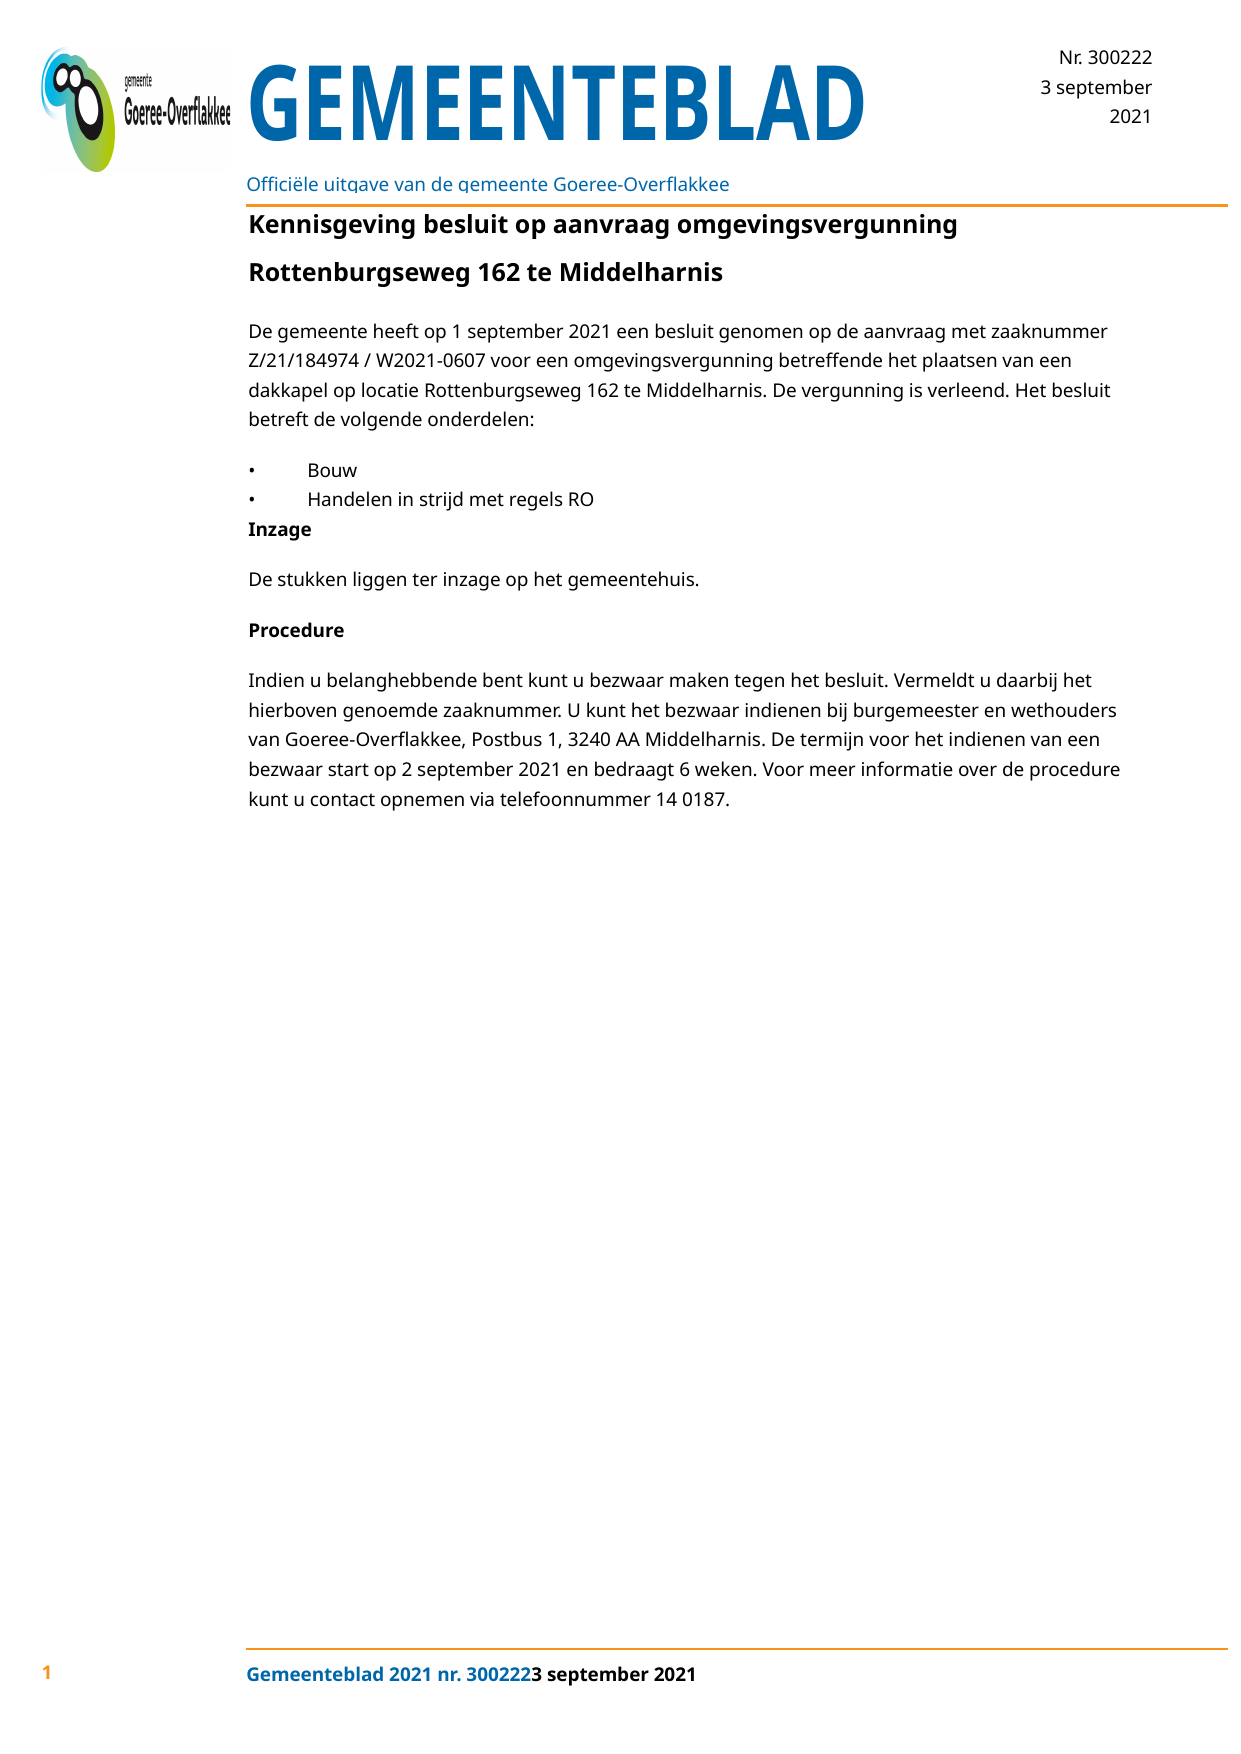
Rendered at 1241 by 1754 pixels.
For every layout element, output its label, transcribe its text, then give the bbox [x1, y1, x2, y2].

text De stukken liggen ter inzage op het gemeentehuis. [248, 567, 1152, 592]
text Procedure [248, 617, 1152, 643]
text Kennisgeving besluit op aanvraag omgevingsvergunning Rottenburgseweg 162 te Middelharnis [248, 207, 1152, 288]
picture [41, 47, 231, 172]
list Handelen in strijd met regels RO [248, 487, 1152, 512]
text Inzage [248, 516, 1152, 542]
list Bouw [248, 457, 1152, 483]
text De gemeente heeft op 1 september 2021 een besluit genomen op de aanvraag met zaaknummer Z/21/184974 / W2021-0607 voor een omgevingsvergunning betreffende het plaatsen van een dakkapel op locatie Rottenburgseweg 162 te Middelharnis. De vergunning is verleend. Het besluit betreft de volgende onderdelen: [248, 318, 1152, 432]
text Indien u belanghebbende bent kunt u bezwaar maken tegen het besluit. Vermeldt u daarbij het hierboven genoemde zaaknummer. U kunt het bezwaar indienen bij burgemeester en wethouders van Goeree-Overflakkee, Postbus 1, 3240 AA Middelharnis. De termijn voor het indienen van een bezwaar start op 2 september 2021 en bedraagt 6 weken. Voor meer informatie over de procedure kunt u contact opnemen via telefoonnummer 14 0187. [248, 667, 1152, 812]
